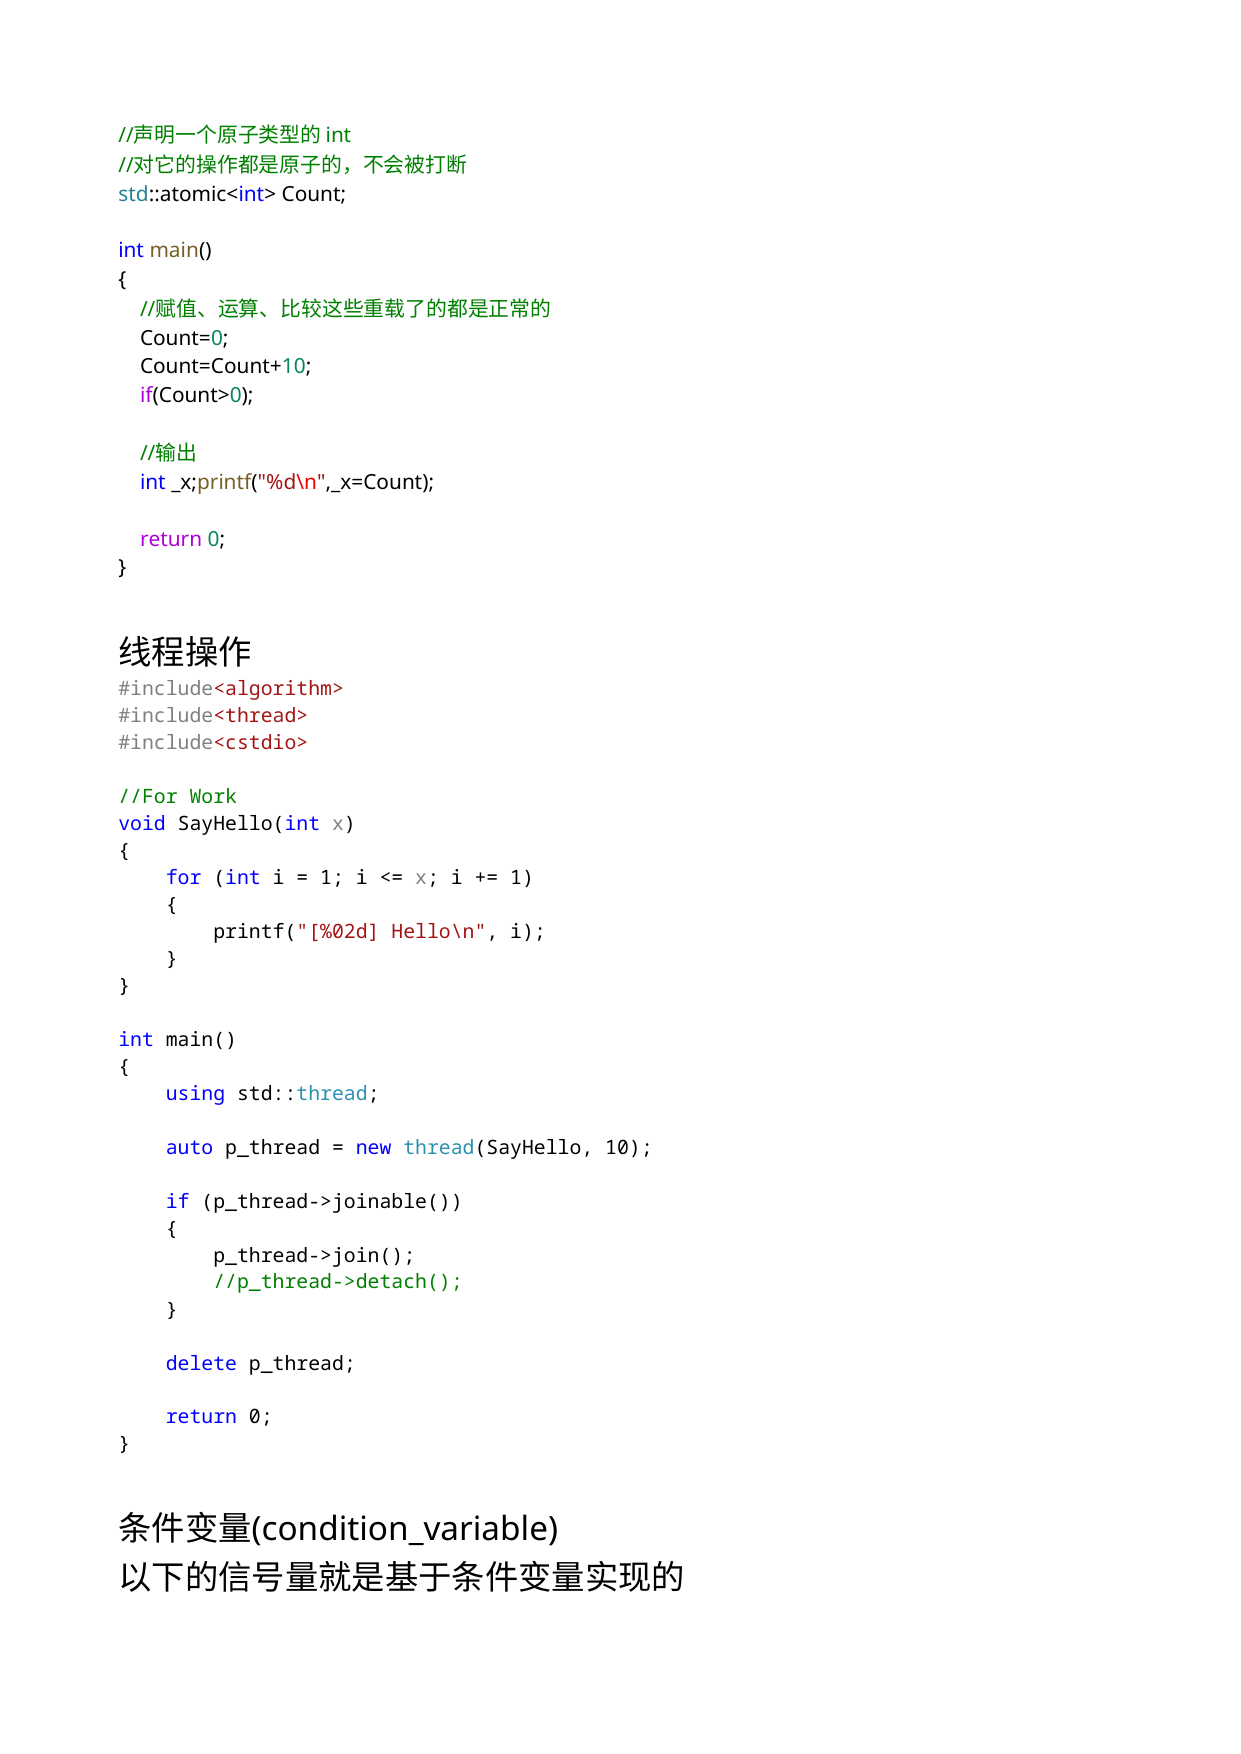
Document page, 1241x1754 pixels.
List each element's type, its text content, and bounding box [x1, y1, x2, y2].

text //输出 [118, 437, 1122, 467]
text if(Count>0); [118, 380, 1122, 408]
text { [118, 1214, 1122, 1241]
text p_thread->join(); [118, 1241, 1122, 1268]
text int main() [118, 1025, 1122, 1052]
text void SayHello(int x) [118, 809, 1122, 836]
text 条件变量(condition_variable) [118, 1502, 1122, 1551]
text 以下的信号量就是基于条件变量实现的 [118, 1551, 1122, 1599]
text std::atomic<int> Count; [118, 179, 1122, 207]
text //For Work [118, 782, 1122, 809]
text { [118, 1052, 1122, 1079]
text } [118, 971, 1122, 998]
text //声明一个原子类型的int [118, 118, 1122, 148]
text int main() [118, 236, 1122, 264]
text } [118, 944, 1122, 971]
text return 0; [118, 524, 1122, 552]
text //赋值、运算、比较这些重载了的都是正常的 [118, 292, 1122, 323]
text Count=0; [118, 323, 1122, 351]
text } [118, 1295, 1122, 1322]
text delete p_thread; [118, 1349, 1122, 1376]
text { [118, 890, 1122, 917]
text { [118, 836, 1122, 863]
text #include<algorithm> [118, 674, 1122, 701]
text Count=Count+10; [118, 351, 1122, 380]
text //p_thread->detach(); [118, 1268, 1122, 1295]
text for (int i = 1; i <= x; i += 1) [118, 863, 1122, 890]
text //对它的操作都是原子的，不会被打断 [118, 148, 1122, 179]
text } [118, 1430, 1122, 1457]
text { [118, 264, 1122, 292]
text #include<cstdio> [118, 728, 1122, 755]
text } [118, 552, 1122, 581]
text #include<thread> [118, 701, 1122, 728]
text int _x;printf("%d\n",_x=Count); [118, 467, 1122, 495]
text if (p_thread->joinable()) [118, 1187, 1122, 1214]
text return 0; [118, 1403, 1122, 1430]
text using std::thread; [118, 1079, 1122, 1106]
text auto p_thread = new thread(SayHello, 10); [118, 1133, 1122, 1160]
text 线程操作 [118, 626, 1122, 674]
text printf("[%02d] Hello\n", i); [118, 917, 1122, 944]
